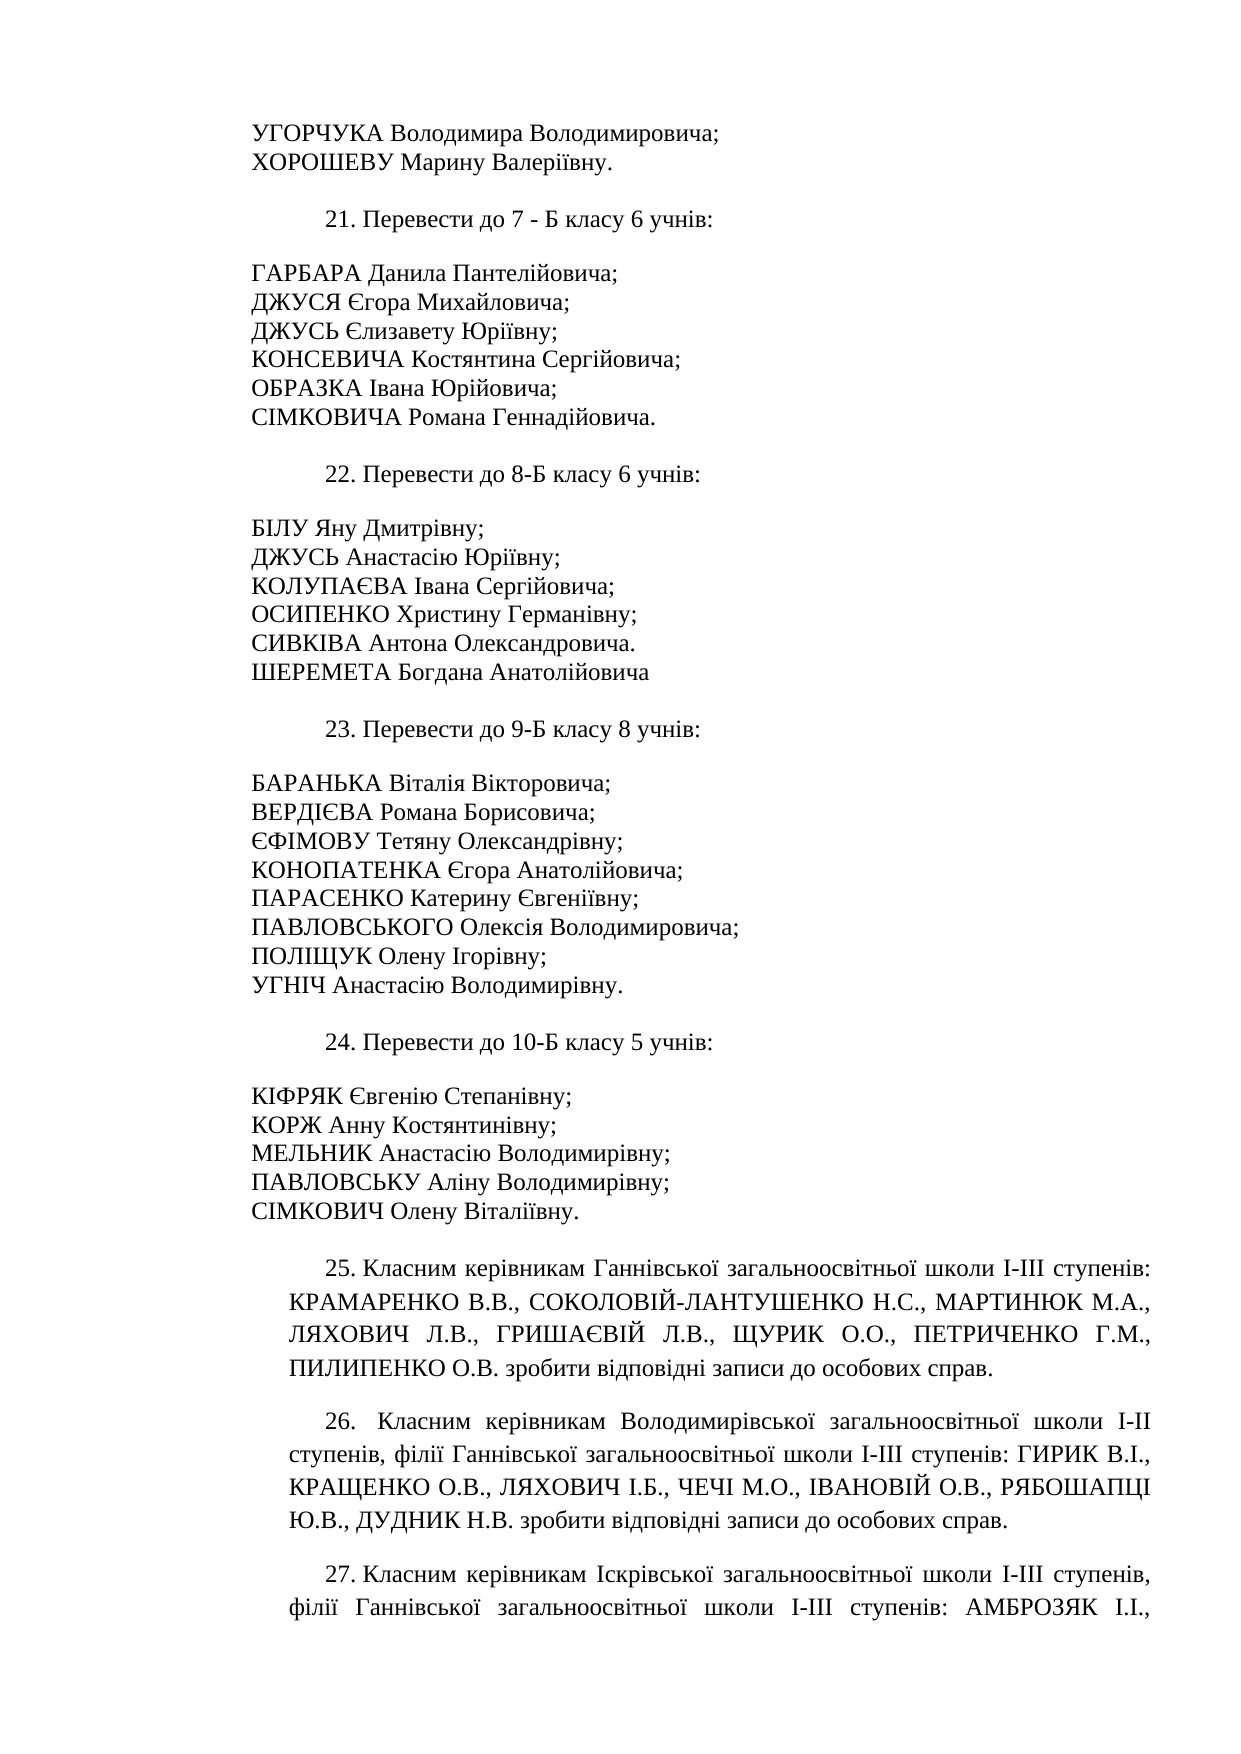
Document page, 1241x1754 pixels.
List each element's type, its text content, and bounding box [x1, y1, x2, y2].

text ДЖУСЬ Єлизавету Юріївну; [177, 316, 1152, 344]
text ОСИПЕНКО Христину Германівну; [177, 599, 1152, 628]
text КІФРЯК Євгенію Степанівну; [177, 1081, 1152, 1110]
text КОРЖ Анну Костянтинівну; [177, 1110, 1152, 1138]
text ДЖУСЬ Анастасію Юріївну; [177, 542, 1152, 571]
text ОБРАЗКА Івана Юрійовича; [177, 373, 1152, 402]
list Перевести до 7 - Б класу 6 учнів: [251, 204, 1152, 233]
text СІМКОВИЧА Романа Геннадійовича. [177, 402, 1152, 431]
text УГОРЧУКА Володимира Володимировича; [177, 118, 1152, 147]
text УГНІЧ Анастасію Володимирівну. [177, 970, 1152, 998]
list Перевести до 8-Б класу 6 учнів: [251, 459, 1152, 488]
text ПОЛІЩУК Олену Ігорівну; [177, 941, 1152, 970]
text ДЖУСЯ Єгора Михайловича; [177, 287, 1152, 316]
text ГАРБАРА Данила Пантелійовича; [177, 258, 1152, 287]
text СІМКОВИЧ Олену Віталіївну. [177, 1196, 1152, 1225]
text КОЛУПАЄВА Івана Сергійовича; [177, 571, 1152, 599]
text ЄФІМОВУ Тетяну Олександрівну; [177, 826, 1152, 855]
text БІЛУ Яну Дмитрівну; [177, 513, 1152, 542]
text КОНСЕВИЧА Костянтина Сергійовича; [177, 344, 1152, 373]
text БАРАНЬКА Віталія Вікторовича; [177, 768, 1152, 797]
list Класним керівникам Іскрівської загальноосвітньої школи І-ІІІ ступенів, філії Ганнівської загальноосвітньої школи І-ІІІ ступенів: АМБРОЗЯК І.І., [251, 1559, 1152, 1621]
list Перевести до 9-Б класу 8 учнів: [251, 714, 1152, 743]
text ПАРАСЕНКО Катерину Євгеніївну; [177, 883, 1152, 912]
text МЕЛЬНИК Анастасію Володимирівну; [177, 1138, 1152, 1167]
text ВЕРДІЄВА Романа Борисовича; [177, 797, 1152, 826]
text ПАВЛОВСЬКУ Аліну Володимирівну; [177, 1167, 1152, 1196]
list Класним керівникам Ганнівської загальноосвітньої школи І-ІІІ ступенів: КРАМАРЕНКО В.В., СОКОЛОВІЙ-ЛАНТУШЕНКО Н.С., МАРТИНЮК М.А., ЛЯХОВИЧ Л.В., ГРИШАЄВІЙ Л.В., ЩУРИК О.О., ПЕТРИЧЕНКО Г.М., ПИЛИПЕНКО О.В. зробити відповідні записи до особових справ. [251, 1253, 1152, 1381]
text ПАВЛОВСЬКОГО Олексія Володимировича; [177, 912, 1152, 941]
text КОНОПАТЕНКА Єгора Анатолійовича; [177, 855, 1152, 883]
text ХОРОШЕВУ Марину Валеріївну. [177, 147, 1152, 176]
text СИВКІВА Антона Олександровича. [177, 628, 1152, 657]
list Класним керівникам Володимирівської загальноосвітньої школи І-ІІ ступенів, філії Ганнівської загальноосвітньої школи І-ІІІ ступенів: ГИРИК В.І., КРАЩЕНКО О.В., ЛЯХОВИЧ І.Б., ЧЕЧІ М.О., ІВАНОВІЙ О.В., РЯБОШАПЦІ Ю.В., ДУДНИК Н.В. зробити відповідні записи до особових справ. [251, 1406, 1152, 1534]
list Перевести до 10-Б класу 5 учнів: [251, 1027, 1152, 1056]
text ШЕРЕМЕТА Богдана Анатолійовича [177, 657, 1152, 686]
